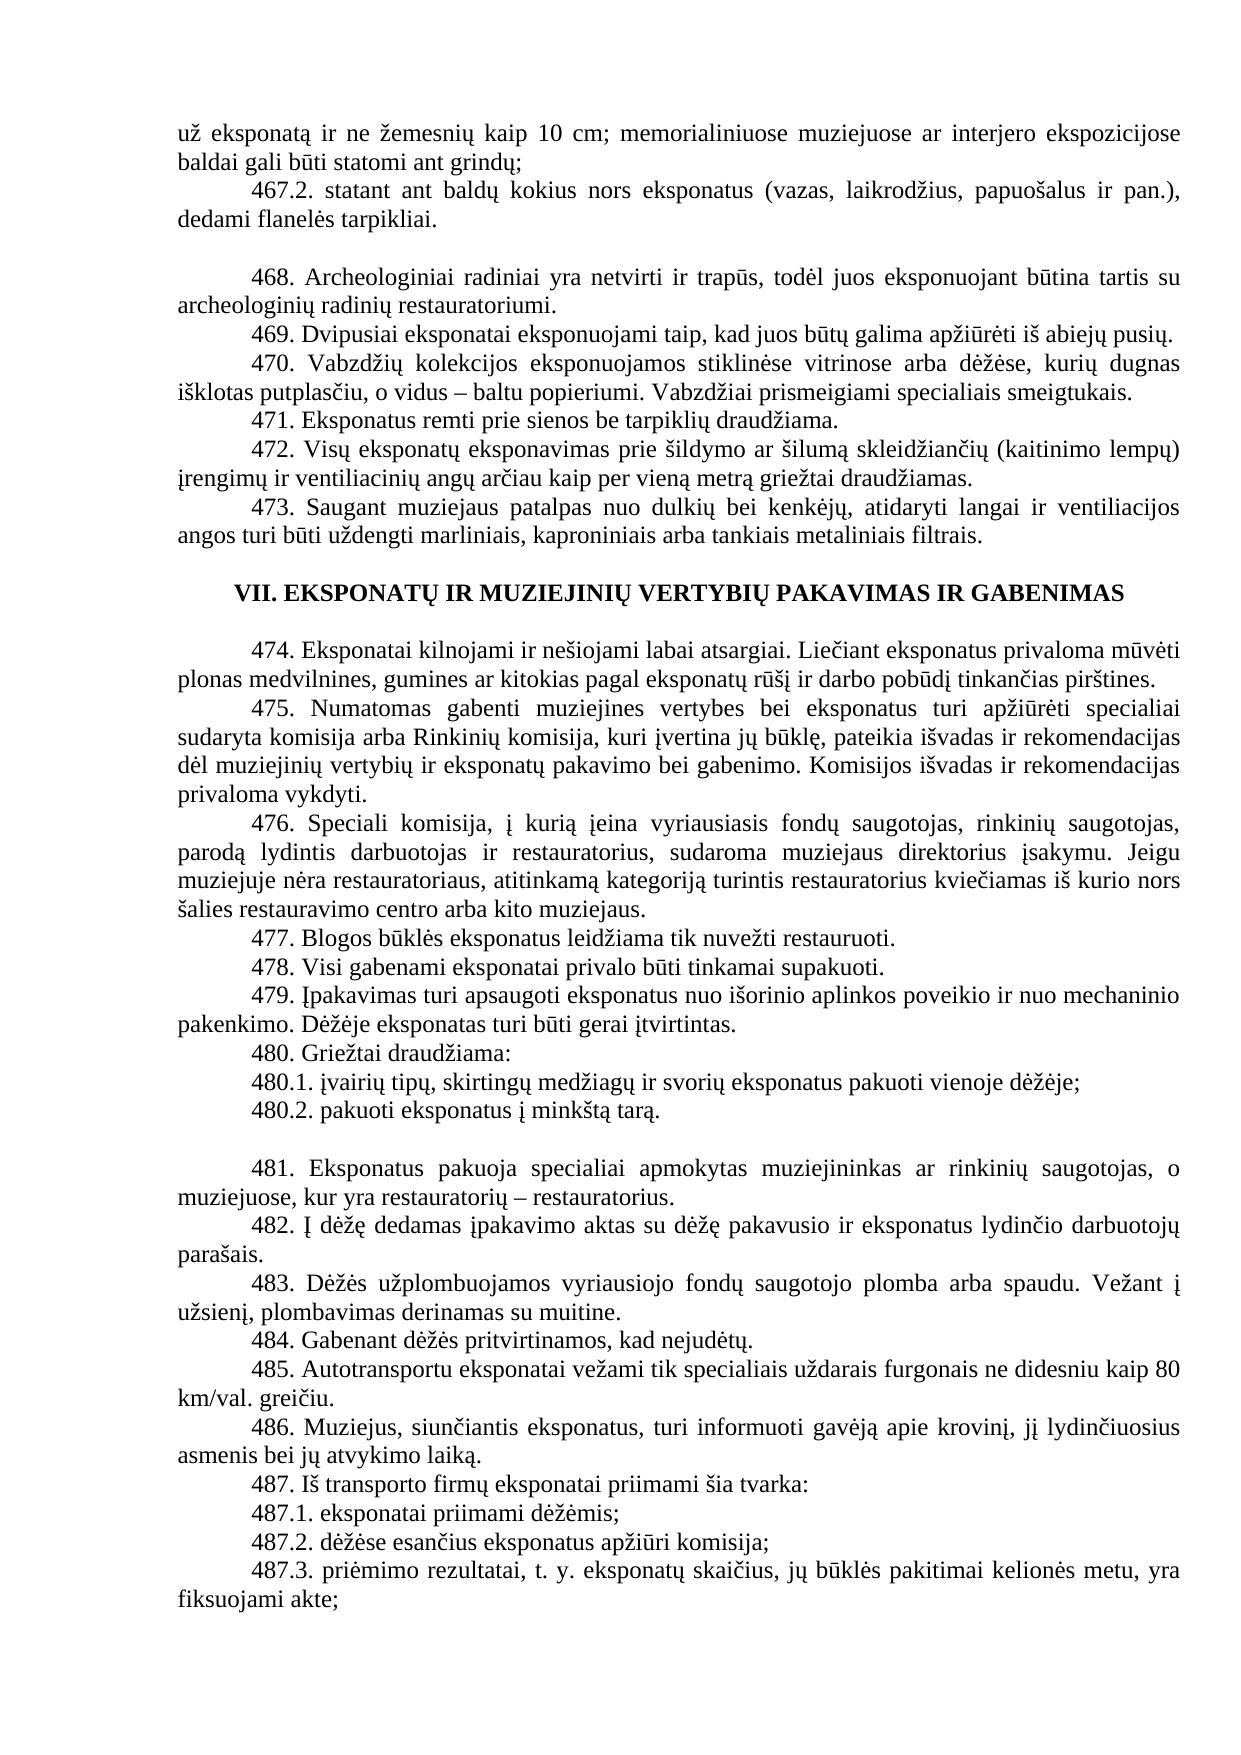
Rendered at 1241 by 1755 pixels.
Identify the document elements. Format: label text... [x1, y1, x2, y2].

text 470. Vabzdžių kolekcijos eksponuojamos stiklinėse vitrinose arba dėžėse, kurių dugnas išklotas putplasčiu, o vidus – baltu popieriumi. Vabzdžiai prismeigiami specialiais smeigtukais. [177, 348, 1181, 406]
text VII. EKSPONATŲ IR MUZIEJINIŲ VERTYBIŲ PAKAVIMAS IR GABENIMAS [177, 578, 1181, 607]
text 487.1. eksponatai priimami dėžėmis; [177, 1498, 1181, 1527]
text 469. Dvipusiai eksponatai eksponuojami taip, kad juos būtų galima apžiūrėti iš abiejų pusių. [177, 319, 1181, 348]
text 471. Eksponatus remti prie sienos be tarpiklių draudžiama. [177, 406, 1181, 434]
text už eksponatą ir ne žemesnių kaip 10 cm; memorialiniuose muziejuose ar interjero ekspozicijose baldai gali būti statomi ant grindų; [177, 118, 1181, 176]
text 476. Speciali komisija, į kurią įeina vyriausiasis fondų saugotojas, rinkinių saugotojas, parodą lydintis darbuotojas ir restauratorius, sudaroma muziejaus direktorius įsakymu. Jeigu muziejuje nėra restauratoriaus, atitinkamą kategoriją turintis restauratorius kviečiamas iš kurio nors šalies restauravimo centro arba kito muziejaus. [177, 808, 1181, 923]
text 483. Dėžės užplombuojamos vyriausiojo fondų saugotojo plomba arba spaudu. Vežant į užsienį, plombavimas derinamas su muitine. [177, 1268, 1181, 1326]
text 472. Visų eksponatų eksponavimas prie šildymo ar šilumą skleidžiančių (kaitinimo lempų) įrengimų ir ventiliacinių angų arčiau kaip per vieną metrą griežtai draudžiamas. [177, 434, 1181, 492]
text 474. Eksponatai kilnojami ir nešiojami labai atsargiai. Liečiant eksponatus privaloma mūvėti plonas medvilnines, gumines ar kitokias pagal eksponatų rūšį ir darbo pobūdį tinkančias pirštines. [177, 636, 1181, 693]
text 473. Saugant muziejaus patalpas nuo dulkių bei kenkėjų, atidaryti langai ir ventiliacijos angos turi būti uždengti marliniais, kaproniniais arba tankiais metaliniais filtrais. [177, 492, 1181, 549]
text 480.2. pakuoti eksponatus į minkštą tarą. [177, 1096, 1181, 1124]
text 487. Iš transporto firmų eksponatai priimami šia tvarka: [177, 1469, 1181, 1498]
text 480. Griežtai draudžiama: [177, 1038, 1181, 1067]
text 481. Eksponatus pakuoja specialiai apmokytas muziejininkas ar rinkinių saugotojas, o muziejuose, kur yra restauratorių – restauratorius. [177, 1153, 1181, 1211]
text 467.2. statant ant baldų kokius nors eksponatus (vazas, laikrodžius, papuošalus ir pan.), dedami flanelės tarpikliai. [177, 176, 1181, 233]
text 479. Įpakavimas turi apsaugoti eksponatus nuo išorinio aplinkos poveikio ir nuo mechaninio pakenkimo. Dėžėje eksponatas turi būti gerai įtvirtintas. [177, 981, 1181, 1038]
text 484. Gabenant dėžės pritvirtinamos, kad nejudėtų. [177, 1326, 1181, 1354]
text 487.3. priėmimo rezultatai, t. y. eksponatų skaičius, jų būklės pakitimai kelionės metu, yra fiksuojami akte; [177, 1556, 1181, 1613]
text 478. Visi gabenami eksponatai privalo būti tinkamai supakuoti. [177, 952, 1181, 981]
text 468. Archeologiniai radiniai yra netvirti ir trapūs, todėl juos eksponuojant būtina tartis su archeologinių radinių restauratoriumi. [177, 262, 1181, 319]
text 475. Numatomas gabenti muziejines vertybes bei eksponatus turi apžiūrėti specialiai sudaryta komisija arba Rinkinių komisija, kuri įvertina jų būklę, pateikia išvadas ir rekomendacijas dėl muziejinių vertybių ir eksponatų pakavimo bei gabenimo. Komisijos išvadas ir rekomendacijas privaloma vykdyti. [177, 693, 1181, 808]
text 487.2. dėžėse esančius eksponatus apžiūri komisija; [177, 1527, 1181, 1556]
text 485. Autotransportu eksponatai vežami tik specialiais uždarais furgonais ne didesniu kaip 80 km/val. greičiu. [177, 1354, 1181, 1412]
text 480.1. įvairių tipų, skirtingų medžiagų ir svorių eksponatus pakuoti vienoje dėžėje; [177, 1067, 1181, 1096]
text 477. Blogos būklės eksponatus leidžiama tik nuvežti restauruoti. [177, 923, 1181, 952]
text 482. Į dėžę dedamas įpakavimo aktas su dėžę pakavusio ir eksponatus lydinčio darbuotojų parašais. [177, 1211, 1181, 1268]
text 486. Muziejus, siunčiantis eksponatus, turi informuoti gavėją apie krovinį, jį lydinčiuosius asmenis bei jų atvykimo laiką. [177, 1412, 1181, 1469]
